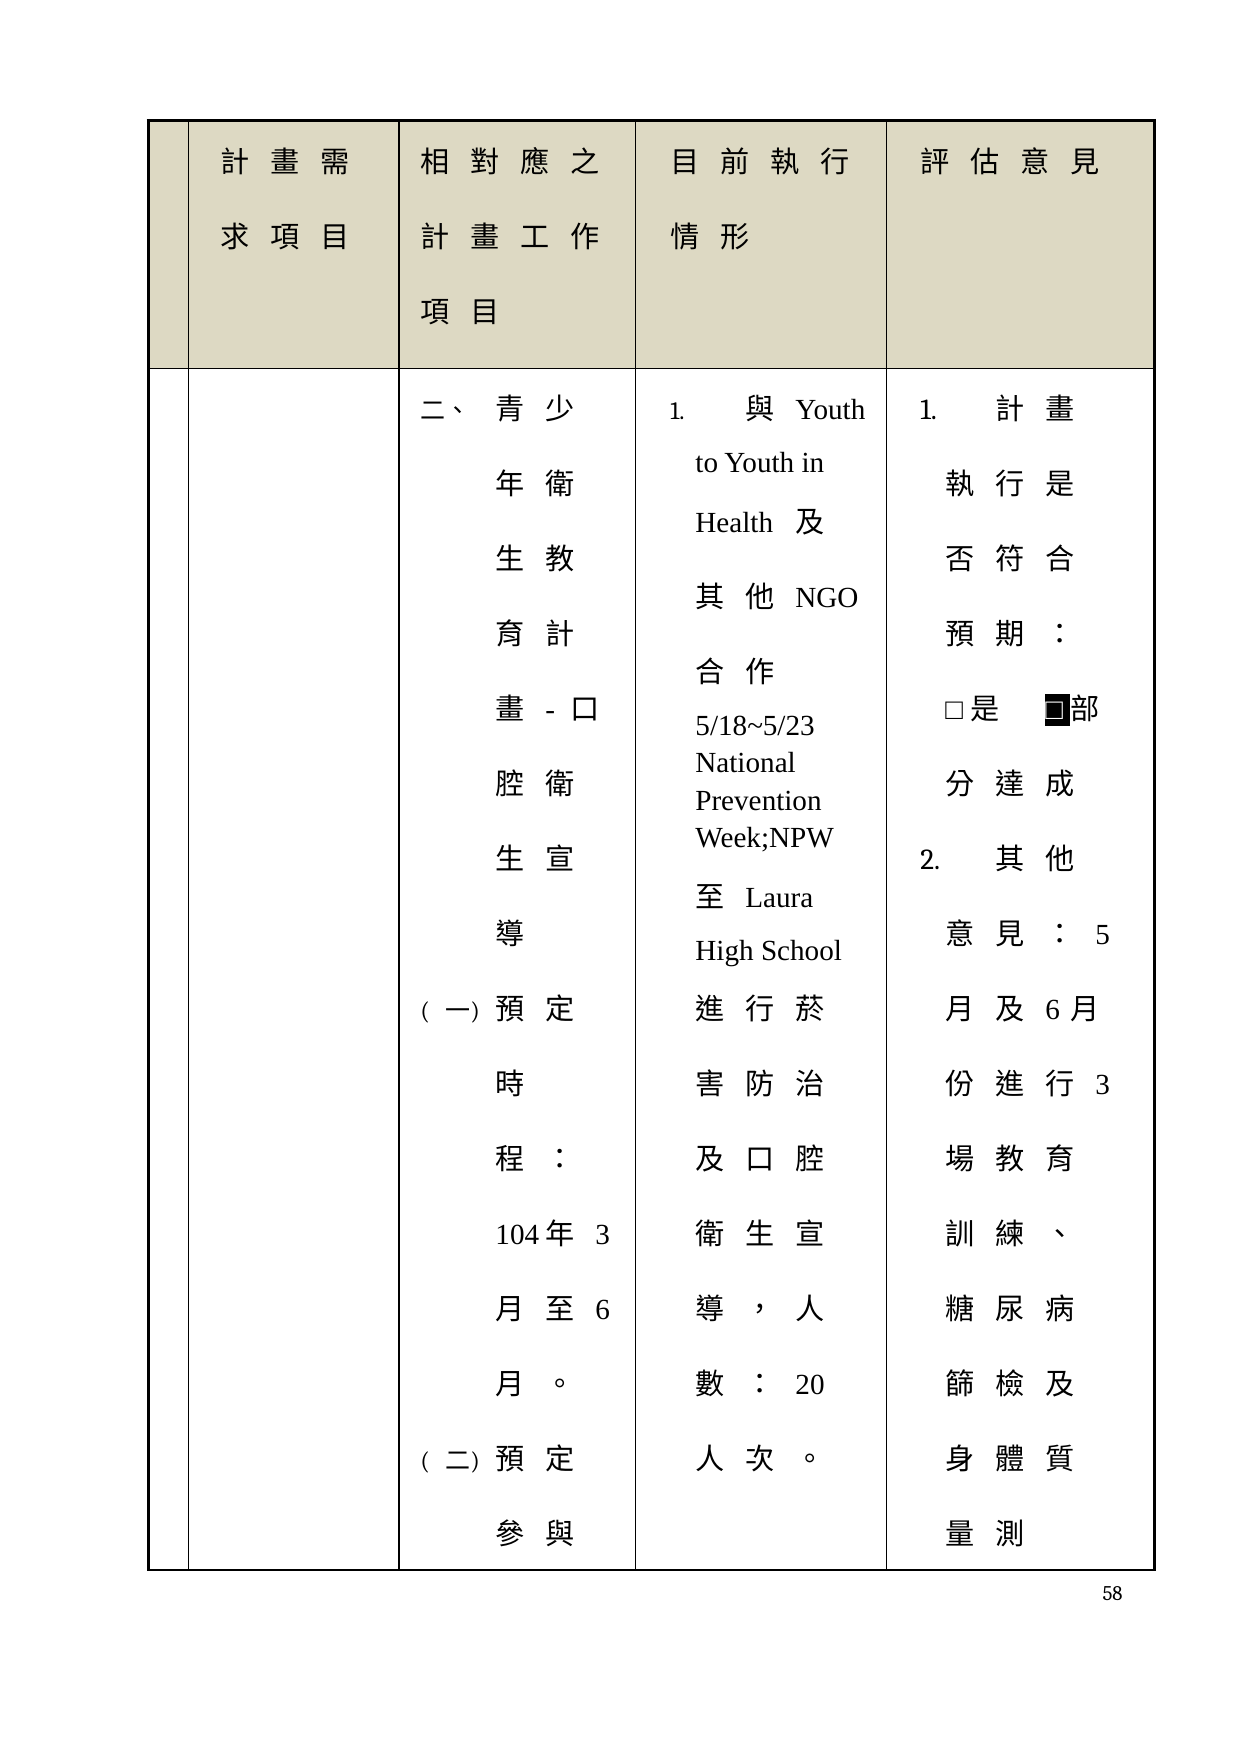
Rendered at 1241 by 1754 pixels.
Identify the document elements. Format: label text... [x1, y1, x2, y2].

table_header 相對應之計畫工作項目 [400, 122, 635, 368]
table_header 目前執行情形 [636, 122, 886, 368]
table_cell 與Youth to Youth in Health 及其他NGO 合作5/18~5/23 National Prevention Week;NPW至Laura High School 進行菸害防治及口腔衛生宣導，人數：20人次。 [636, 369, 886, 1569]
table_cell [189, 369, 398, 1569]
table_header 計畫需求項目 [189, 122, 398, 368]
table_cell [150, 369, 188, 1569]
table_header 評估意見 [887, 122, 1153, 368]
table_header [150, 122, 188, 368]
table_cell 青少年衛生教育計畫-口腔衛生宣導 預定時程：104年3月至6月。 預定參與人數：國小及國、高中學生，共200人次。 實施內容： 以現場示範、影片播放等方式進行衛教。分別為：1.齲齒的成因和影響；2.口腔疼痛和發炎的成因；3.牙刷、牙線或其他替代之口腔清潔用品的使用。 提供馬國的國小、國、高中校園口腔保健之用品，包括牙刷、牙線等。 [400, 369, 635, 1569]
table_cell 計畫執行是否符合預期： □是 □部分達成 其他意見：5月及6月份進行3場教育訓練、糖尿病篩檢及身體質量測 [887, 369, 1153, 1569]
